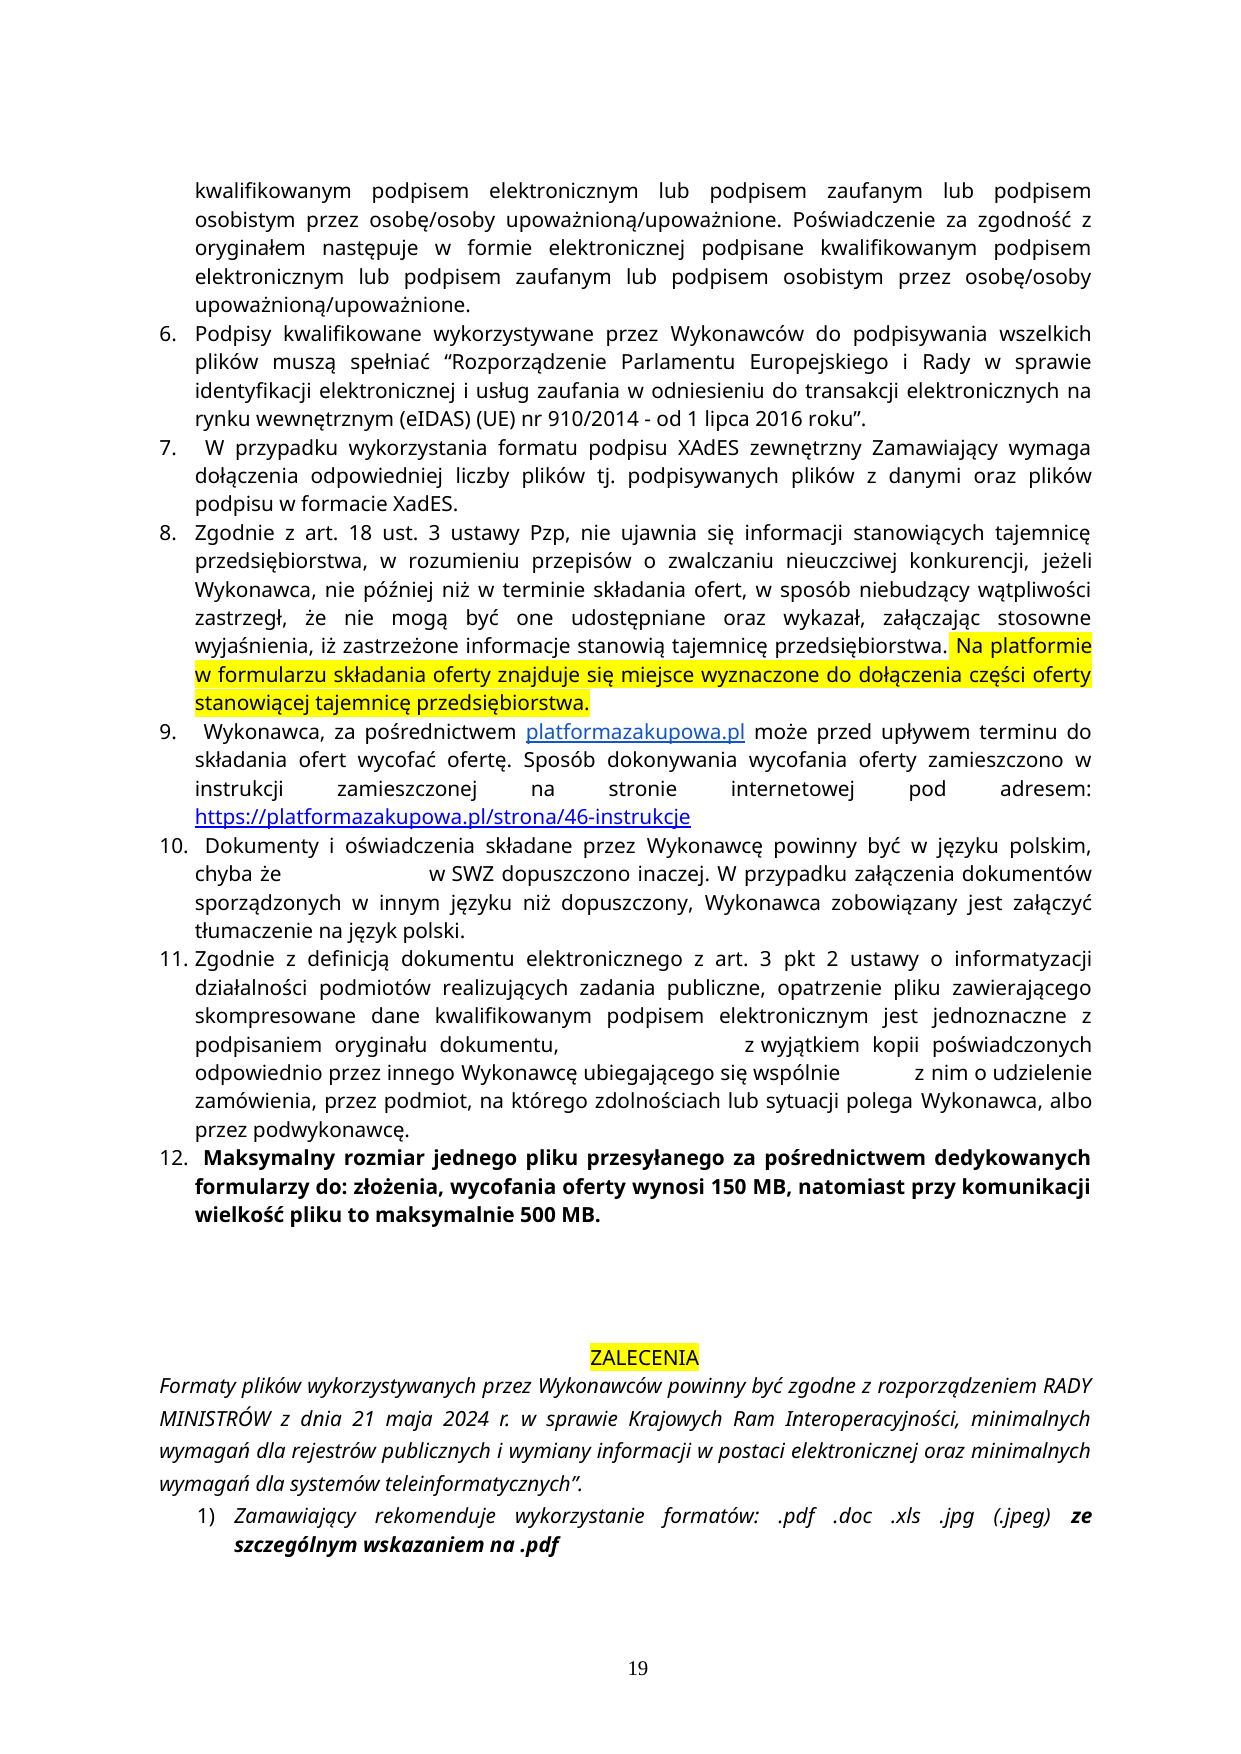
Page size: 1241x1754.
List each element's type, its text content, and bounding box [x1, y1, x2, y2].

text Formaty plików wykorzystywanych przez Wykonawców powinny być zgodne z rozporządzeniem RADY MINISTRÓW z dnia 21 maja 2024 r. w sprawie Krajowych Ram Interoperacyjności, minimalnych wymagań dla rejestrów publicznych i wymiany informacji w postaci elektronicznej oraz minimalnych wymagań dla systemów teleinformatycznych”. [159, 1371, 1092, 1497]
list Zgodnie z art. 18 ust. 3 ustawy Pzp, nie ujawnia się informacji stanowiących tajemnicę przedsiębiorstwa, w rozumieniu przepisów o zwalczaniu nieuczciwej konkurencji, jeżeli Wykonawca, nie później niż w terminie składania ofert, w sposób niebudzący wątpliwości zastrzegł, że nie mogą być one udostępniane oraz wykazał, załączając stosowne wyjaśnienia, iż zastrzeżone informacje stanowią tajemnicę przedsiębiorstwa. Na platformie w formularzu składania oferty znajduje się miejsce wyznaczone do dołączenia części oferty stanowiącej tajemnicę przedsiębiorstwa. [159, 518, 1092, 717]
list Maksymalny rozmiar jednego pliku przesyłanego za pośrednictwem dedykowanych formularzy do: złożenia, wycofania oferty wynosi 150 MB, natomiast przy komunikacji wielkość pliku to maksymalnie 500 MB. [159, 1143, 1092, 1229]
list Zgodnie z definicją dokumentu elektronicznego z art. 3 pkt 2 ustawy o informatyzacji działalności podmiotów realizujących zadania publiczne, opatrzenie pliku zawierającego skompresowane dane kwalifikowanym podpisem elektronicznym jest jednoznaczne z podpisaniem oryginału dokumentu, z wyjątkiem kopii poświadczonych odpowiednio przez innego Wykonawcę ubiegającego się wspólnie z nim o udzielenie zamówienia, przez podmiot, na którego zdolnościach lub sytuacji polega Wykonawca, albo przez podwykonawcę. [159, 944, 1092, 1143]
list Podpisy kwalifikowane wykorzystywane przez Wykonawców do podpisywania wszelkich plików muszą spełniać “Rozporządzenie Parlamentu Europejskiego i Rady w sprawie identyfikacji elektronicznej i usług zaufania w odniesieniu do transakcji elektronicznych na rynku wewnętrznym (eIDAS) (UE) nr 910/2014 - od 1 lipca 2016 roku”. [159, 319, 1092, 433]
list kwalifikowanym podpisem elektronicznym lub podpisem zaufanym lub podpisem osobistym przez osobę/osoby upoważnioną/upoważnione. Poświadczenie za zgodność z oryginałem następuje w formie elektronicznej podpisane kwalifikowanym podpisem elektronicznym lub podpisem zaufanym lub podpisem osobistym przez osobę/osoby upoważnioną/upoważnione. [159, 177, 1092, 319]
list Dokumenty i oświadczenia składane przez Wykonawcę powinny być w języku polskim, chyba że w SWZ dopuszczono inaczej. W przypadku załączenia dokumentów sporządzonych w innym języku niż dopuszczony, Wykonawca zobowiązany jest załączyć tłumaczenie na język polski. [159, 831, 1092, 944]
list Wykonawca, za pośrednictwem platformazakupowa.pl może przed upływem terminu do składania ofert wycofać ofertę. Sposób dokonywania wycofania oferty zamieszczono w instrukcji zamieszczonej na stronie internetowej pod adresem: https://platformazakupowa.pl/strona/46-instrukcje [159, 717, 1092, 831]
text ZALECENIA [159, 1343, 1092, 1371]
list W przypadku wykorzystania formatu podpisu XAdES zewnętrzny Zamawiający wymaga dołączenia odpowiedniej liczby plików tj. podpisywanych plików z danymi oraz plików podpisu w formacie XadES. [159, 433, 1092, 518]
list Zamawiający rekomenduje wykorzystanie formatów: .pdf .doc .xls .jpg (.jpeg) ze szczególnym wskazaniem na .pdf [197, 1501, 1092, 1558]
